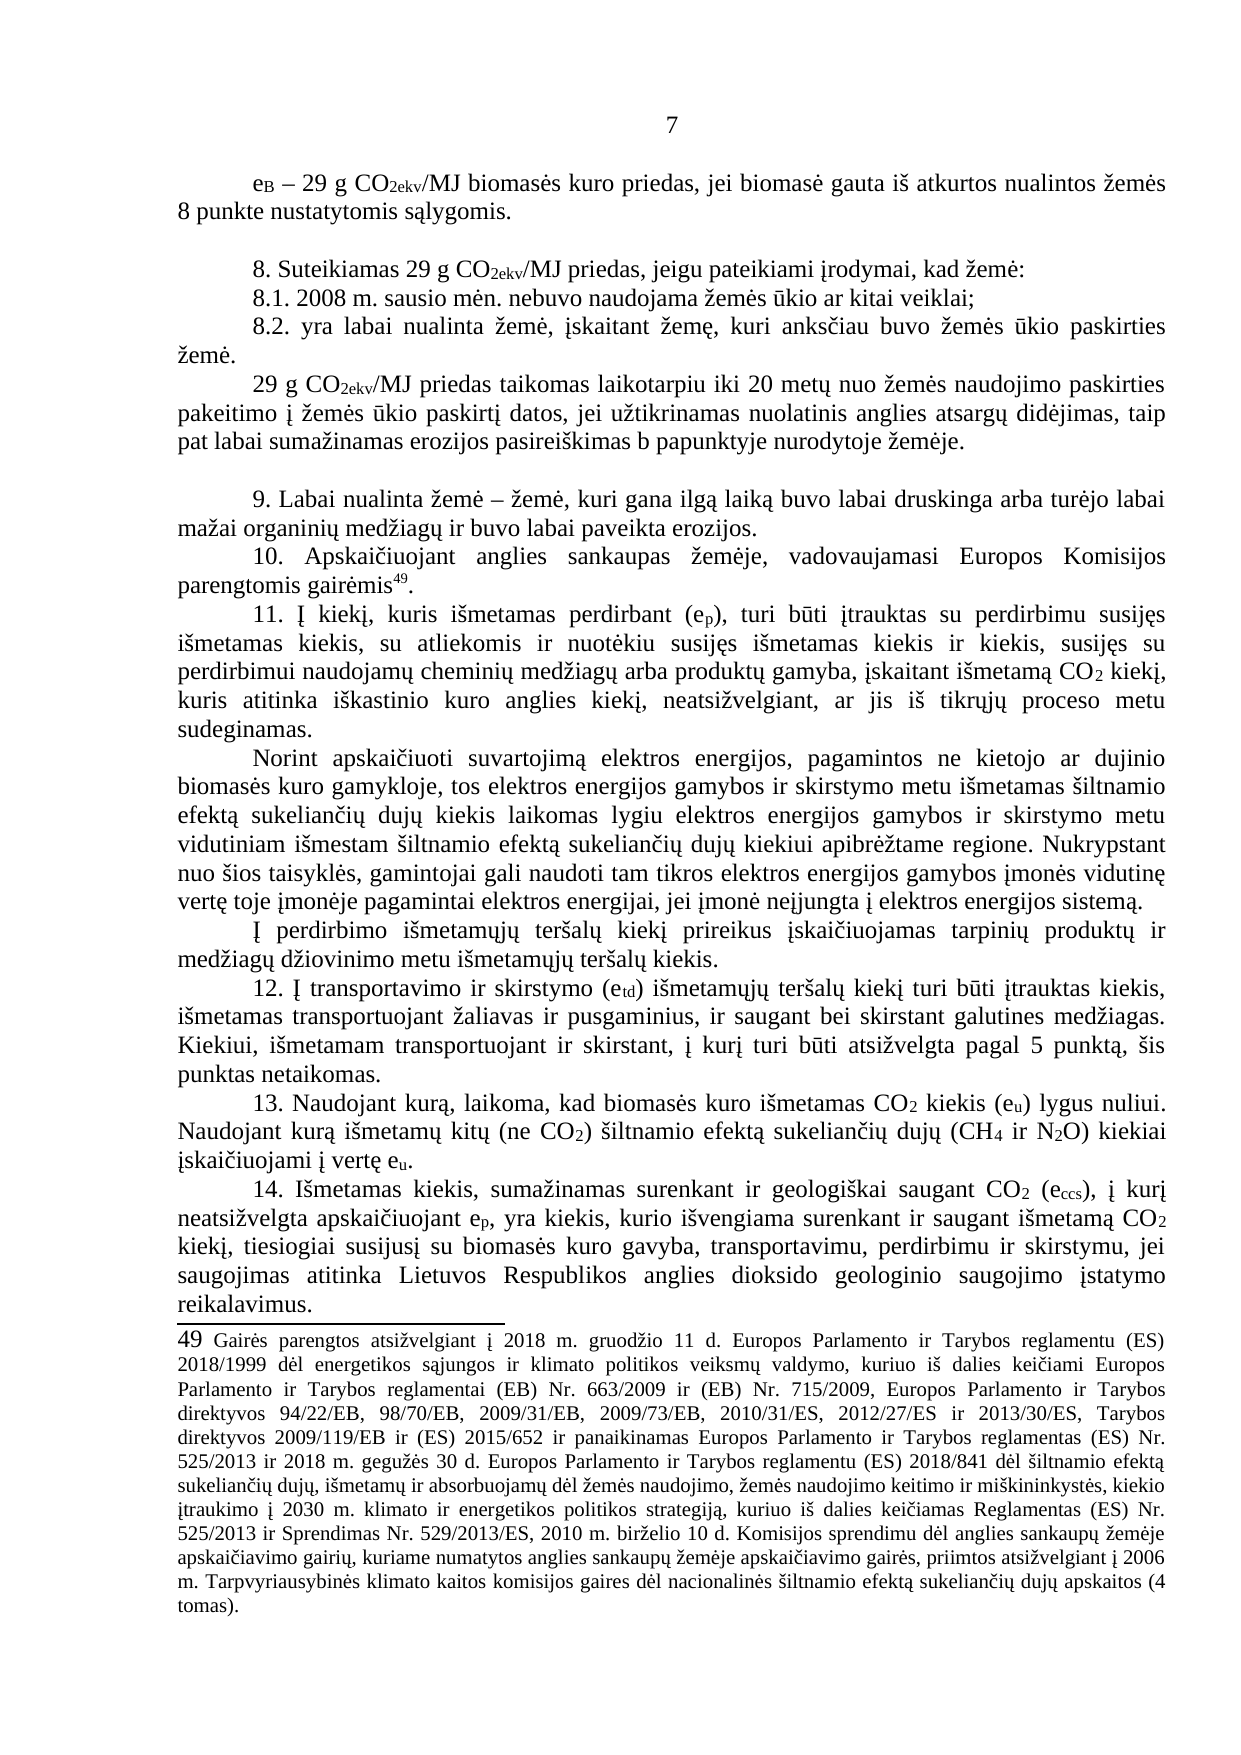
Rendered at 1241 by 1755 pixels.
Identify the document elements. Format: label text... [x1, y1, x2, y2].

text Gairės parengtos atsižvelgiant į 2018 m. gruodžio 11 d. Europos Parlamento ir Tarybos reglamentu (ES) 2018/1999 dėl energetikos sąjungos ir klimato politikos veiksmų valdymo, kuriuo iš dalies keičiami Europos Parlamento ir Tarybos reglamentai (EB) Nr. 663/2009 ir (EB) Nr. 715/2009, Europos Parlamento ir Tarybos direktyvos 94/22/EB, 98/70/EB, 2009/31/EB, 2009/73/EB, 2010/31/ES, 2012/27/ES ir 2013/30/ES, Tarybos direktyvos 2009/119/EB ir (ES) 2015/652 ir panaikinamas Europos Parlamento ir Tarybos reglamentas (ES) Nr. 525/2013 ir 2018 m. gegužės 30 d. Europos Parlamento ir Tarybos reglamentu (ES) 2018/841 dėl šiltnamio efektą sukeliančių dujų, išmetamų ir absorbuojamų dėl žemės naudojimo, žemės naudojimo keitimo ir miškininkystės, kiekio įtraukimo į 2030 m. klimato ir energetikos politikos strategiją, kuriuo iš dalies keičiamas Reglamentas (ES) Nr. 525/2013 ir Sprendimas Nr. 529/2013/ES, 2010 m. birželio 10 d. Komisijos sprendimu dėl anglies sankaupų žemėje apskaičiavimo gairių, kuriame numatytos anglies sankaupų žemėje apskaičiavimo gairės, priimtos atsižvelgiant į 2006 m. Tarpvyriausybinės klimato kaitos komisijos gaires dėl nacionalinės šiltnamio efektą sukeliančių dujų apskaitos (4 tomas). [177, 1324, 1166, 1617]
text eB – 29 g CO2ekv/MJ biomasės kuro priedas, jei biomasė gauta iš atkurtos nualintos žemės 8 punkte nustatytomis sąlygomis. [177, 168, 1166, 225]
text 14. Išmetamas kiekis, sumažinamas surenkant ir geologiškai saugant CO2 (eccs), į kurį neatsižvelgta apskaičiuojant ep, yra kiekis, kurio išvengiama surenkant ir saugant išmetamą CO2 kiekį, tiesiogiai susijusį su biomasės kuro gavyba, transportavimu, perdirbimu ir skirstymu, jei saugojimas atitinka Lietuvos Respublikos anglies dioksido geologinio saugojimo įstatymo reikalavimus. [177, 1174, 1166, 1318]
text 9. Labai nualinta žemė – žemė, kuri gana ilgą laiką buvo labai druskinga arba turėjo labai mažai organinių medžiagų ir buvo labai paveikta erozijos. [177, 484, 1166, 541]
text 11. Į kiekį, kuris išmetamas perdirbant (ep), turi būti įtrauktas su perdirbimu susijęs išmetamas kiekis, su atliekomis ir nuotėkiu susijęs išmetamas kiekis ir kiekis, susijęs su perdirbimui naudojamų cheminių medžiagų arba produktų gamyba, įskaitant išmetamą CO2 kiekį, kuris atitinka iškastinio kuro anglies kiekį, neatsižvelgiant, ar jis iš tikrųjų proceso metu sudeginamas. [177, 599, 1166, 743]
text Į perdirbimo išmetamųjų teršalų kiekį prireikus įskaičiuojamas tarpinių produktų ir medžiagų džiovinimo metu išmetamųjų teršalų kiekis. [177, 915, 1166, 973]
text 13. Naudojant kurą, laikoma, kad biomasės kuro išmetamas CO2 kiekis (eu) lygus nuliui. Naudojant kurą išmetamų kitų (ne CO2) šiltnamio efektą sukeliančių dujų (CH4 ir N2O) kiekiai įskaičiuojami į vertę eu. [177, 1088, 1166, 1174]
text 8.1. 2008 m. sausio mėn. nebuvo naudojama žemės ūkio ar kitai veiklai; [177, 283, 1166, 311]
text 12. Į transportavimo ir skirstymo (etd) išmetamųjų teršalų kiekį turi būti įtrauktas kiekis, išmetamas transportuojant žaliavas ir pusgaminius, ir saugant bei skirstant galutines medžiagas. Kiekiui, išmetamam transportuojant ir skirstant, į kurį turi būti atsižvelgta pagal 5 punktą, šis punktas netaikomas. [177, 973, 1166, 1088]
text 29 g CO2ekv/MJ priedas taikomas laikotarpiu iki 20 metų nuo žemės naudojimo paskirties pakeitimo į žemės ūkio paskirtį datos, jei užtikrinamas nuolatinis anglies atsargų didėjimas, taip pat labai sumažinamas erozijos pasireiškimas b papunktyje nurodytoje žemėje. [177, 369, 1166, 455]
text 8. Suteikiamas 29 g CO2ekv/MJ priedas, jeigu pateikiami įrodymai, kad žemė: [177, 254, 1166, 283]
text 10. Apskaičiuojant anglies sankaupas žemėje, vadovaujamasi Europos Komisijos parengtomis gairėmis. [177, 541, 1166, 599]
text Norint apskaičiuoti suvartojimą elektros energijos, pagamintos ne kietojo ar dujinio biomasės kuro gamykloje, tos elektros energijos gamybos ir skirstymo metu išmetamas šiltnamio efektą sukeliančių dujų kiekis laikomas lygiu elektros energijos gamybos ir skirstymo metu vidutiniam išmestam šiltnamio efektą sukeliančių dujų kiekiui apibrėžtame regione. Nukrypstant nuo šios taisyklės, gamintojai gali naudoti tam tikros elektros energijos gamybos įmonės vidutinę vertę toje įmonėje pagamintai elektros energijai, jei įmonė neįjungta į elektros energijos sistemą. [177, 743, 1166, 915]
text 8.2. yra labai nualinta žemė, įskaitant žemę, kuri anksčiau buvo žemės ūkio paskirties žemė. [177, 311, 1166, 369]
